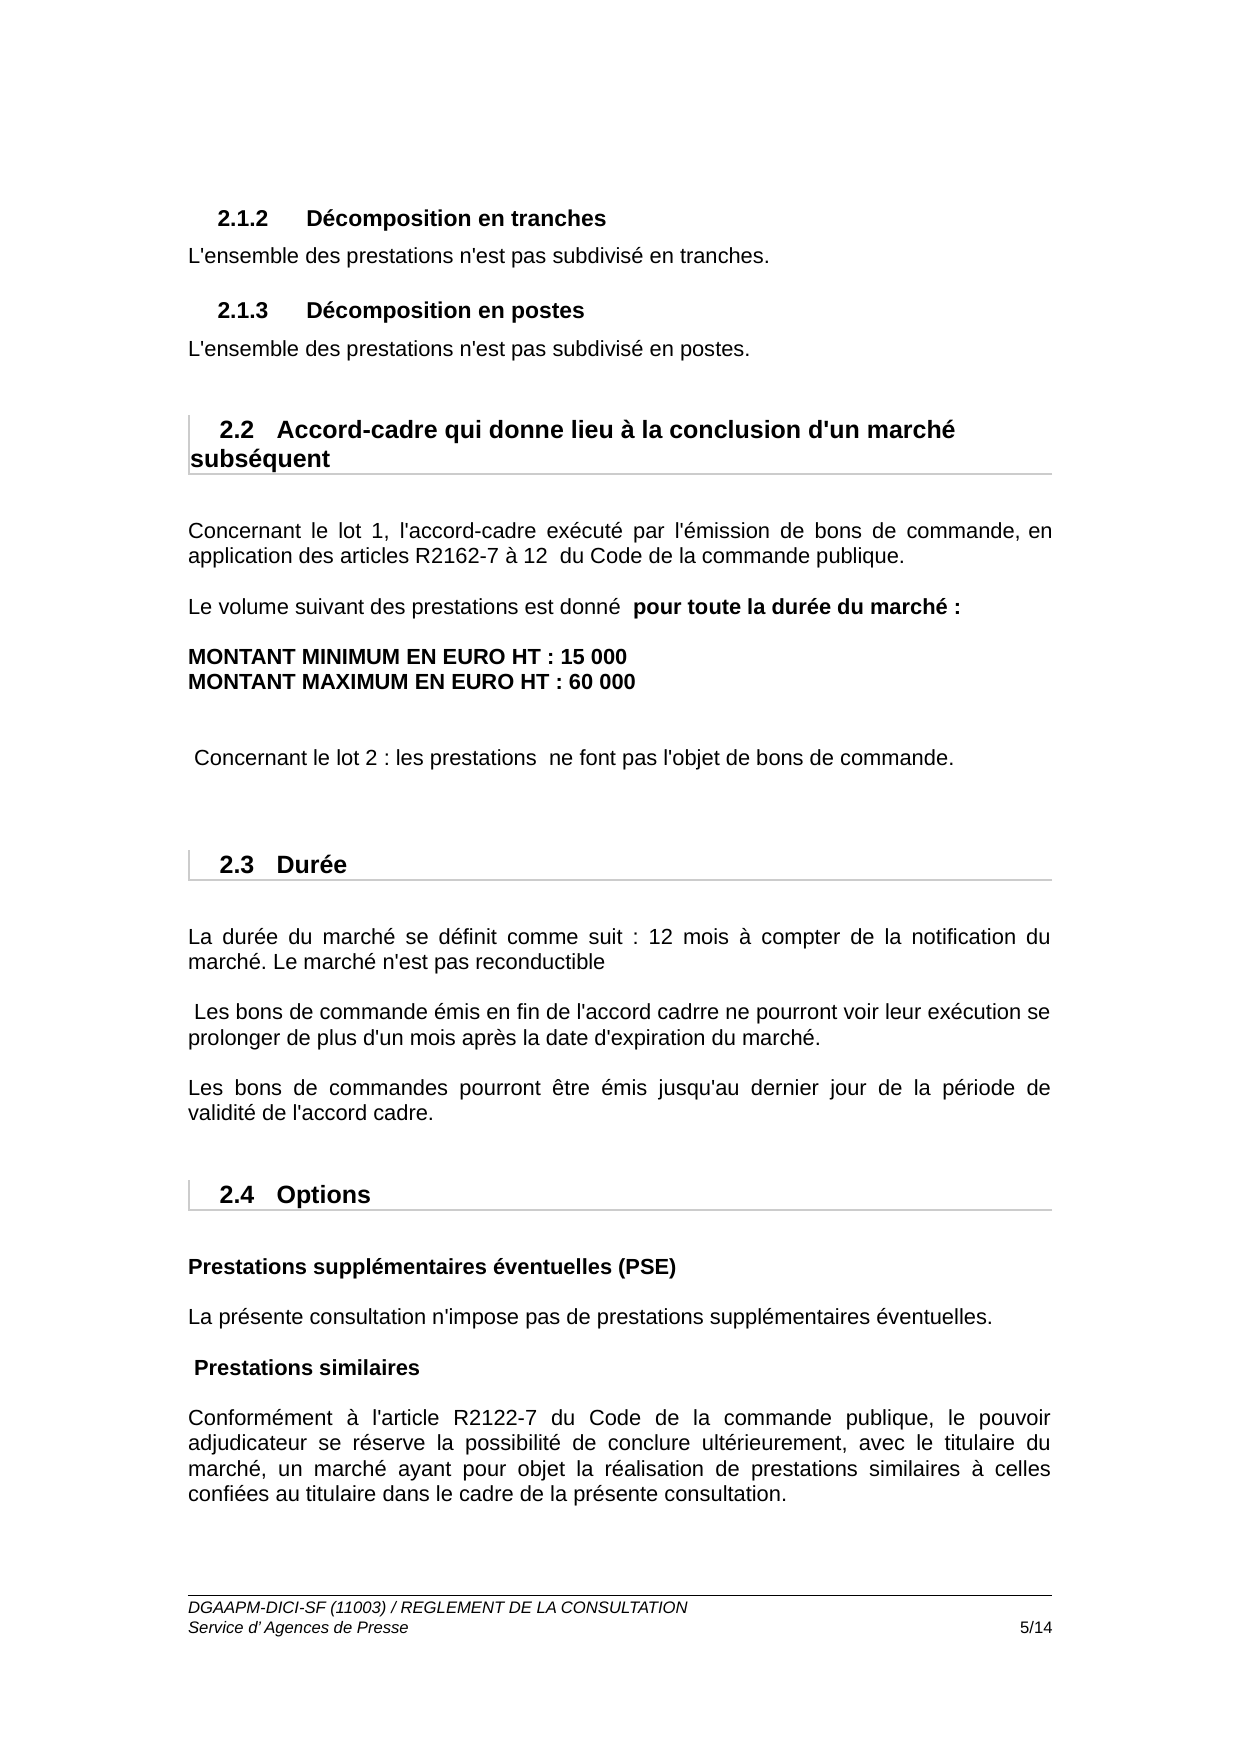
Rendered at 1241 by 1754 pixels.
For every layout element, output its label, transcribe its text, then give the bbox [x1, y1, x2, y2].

text Le volume suivant des prestations est donné pour toute la durée du marché : [188, 593, 1052, 619]
subtitle Décomposition en tranches [188, 204, 1052, 231]
subtitle Durée [190, 850, 1052, 879]
text Les bons de commandes pourront être émis jusqu'au dernier jour de la période de validité de l'accord cadre. [188, 1075, 1052, 1125]
text MONTANT MINIMUM EN EURO HT : 15 000 [188, 644, 1052, 669]
text Conformément à l'article R2122-7 du Code de la commande publique, le pouvoir adjudicateur se réserve la possibilité de conclure ultérieurement, avec le titulaire du marché, un marché ayant pour objet la réalisation de prestations similaires à celles confiées au titulaire dans le cadre de la présente consultation. [188, 1405, 1052, 1506]
text L'ensemble des prestations n'est pas subdivisé en tranches. [188, 243, 1052, 268]
text L'ensemble des prestations n'est pas subdivisé en postes. [188, 336, 1052, 361]
text Les bons de commande émis en fin de l'accord cadrre ne pourront voir leur exécution se prolonger de plus d'un mois après la date d'expiration du marché. [188, 999, 1052, 1050]
subtitle Options [190, 1180, 1052, 1209]
text La présente consultation n'impose pas de prestations supplémentaires éventuelles. [188, 1304, 1052, 1329]
text Concernant le lot 2 : les prestations ne font pas l'objet de bons de commande. [188, 745, 1052, 770]
text Concernant le lot 1, l'accord-cadre exécuté par l'émission de bons de commande, en application des articles R2162-7 à 12 du Code de la commande publique. [188, 518, 1052, 568]
text Prestations similaires [188, 1354, 1052, 1380]
text MONTANT MAXIMUM EN EURO HT : 60 000 [188, 669, 1052, 694]
text La durée du marché se définit comme suit : 12 mois à compter de la notification du marché. Le marché n'est pas reconductible [188, 924, 1052, 974]
text Prestations supplémentaires éventuelles (PSE) [188, 1254, 1052, 1279]
subtitle Décomposition en postes [188, 297, 1052, 324]
subtitle Accord-cadre qui donne lieu à la conclusion d'un marché subséquent [190, 415, 1052, 473]
